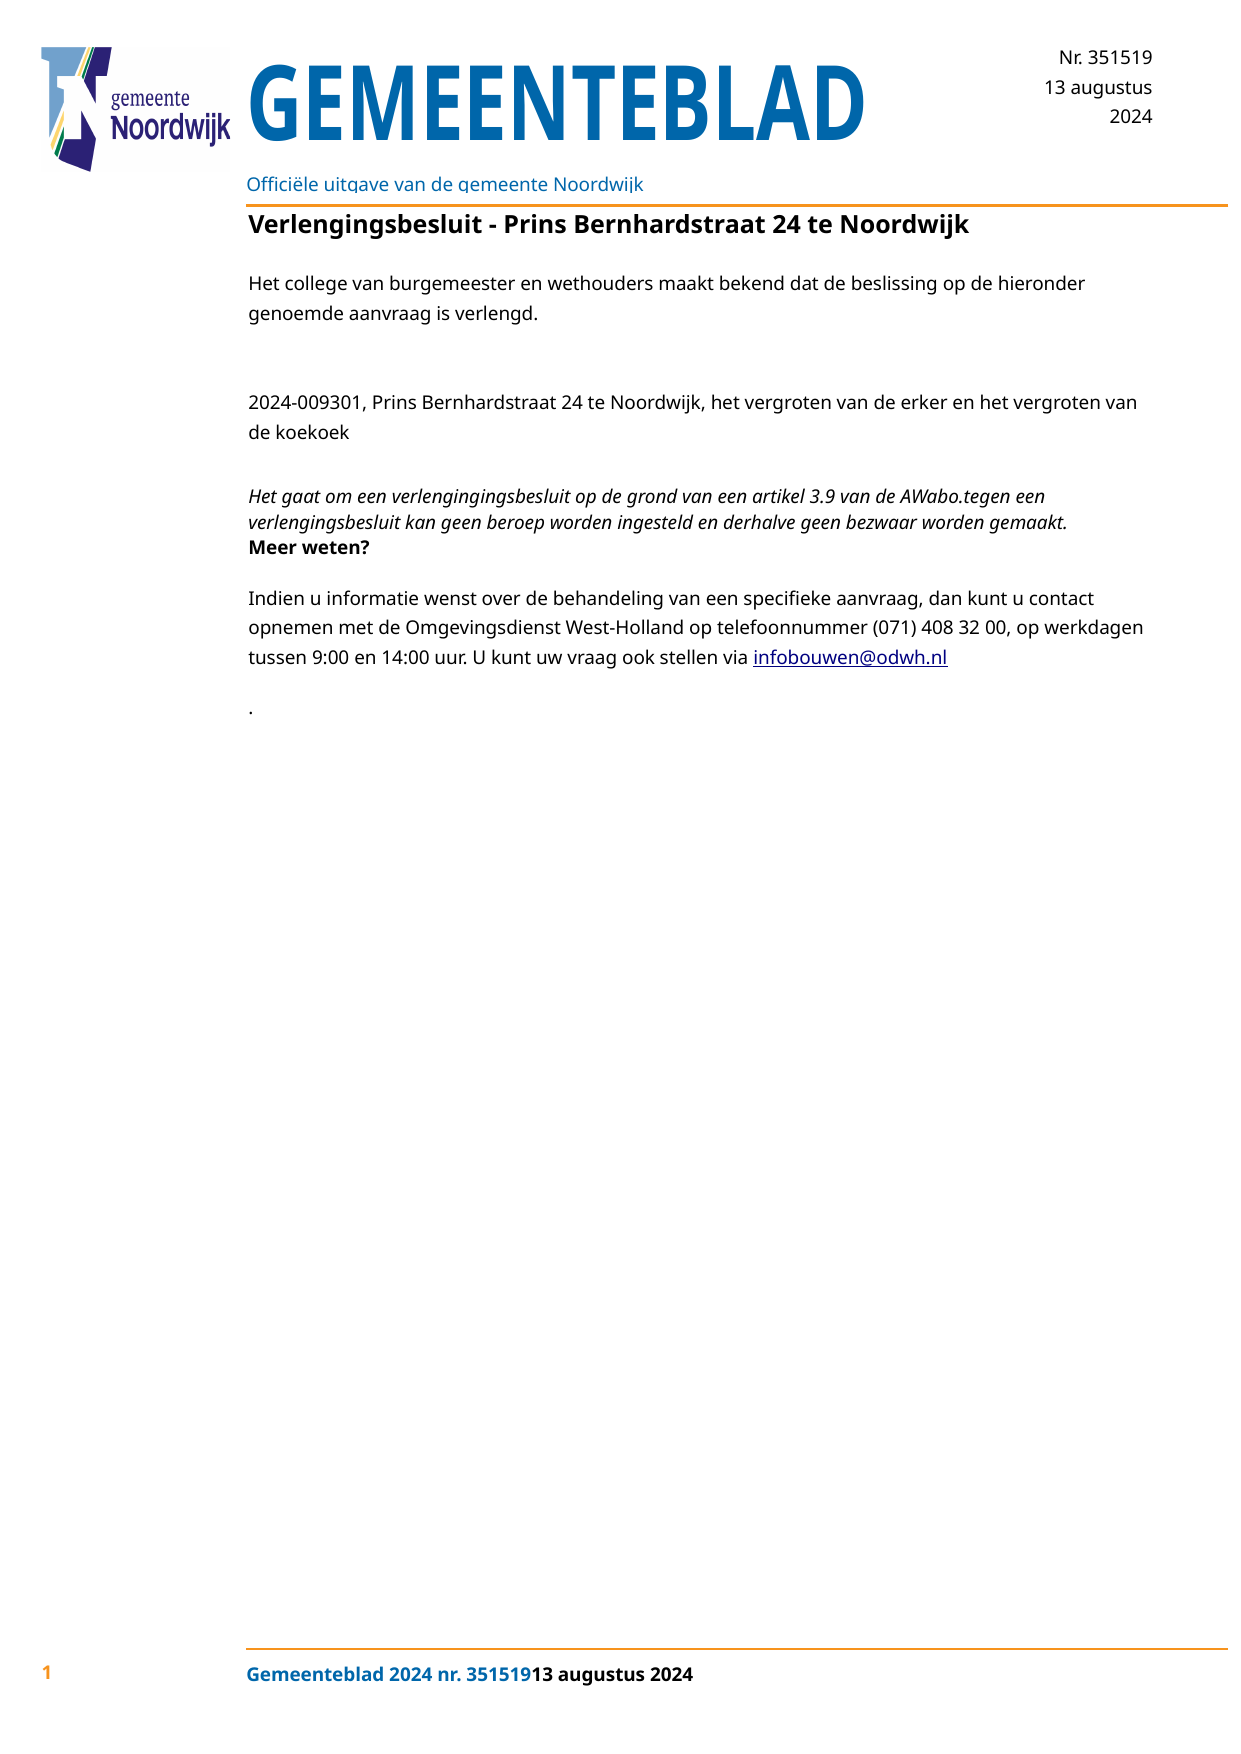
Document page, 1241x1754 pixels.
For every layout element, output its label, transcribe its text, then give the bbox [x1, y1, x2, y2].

text 2024-009301, Prins Bernhardstraat 24 te Noordwijk, het vergroten van de erker en het vergroten van de koekoek [248, 389, 1152, 445]
text Het college van burgemeester en wethouders maakt bekend dat de beslissing op de hieronder genoemde aanvraag is verlengd. [248, 270, 1152, 326]
text . [248, 694, 1152, 720]
picture [41, 47, 231, 172]
text Het gaat om een verlengingingsbesluit op de grond van een artikel 3.9 van de AWabo.tegen een verlengingsbesluit kan geen beroep worden ingesteld en derhalve geen bezwaar worden gemaakt. [248, 483, 1152, 534]
text Verlengingsbesluit - Prins Bernhardstraat 24 te Noordwijk [248, 207, 1152, 241]
text Indien u informatie wenst over de behandeling van een specifieke aanvraag, dan kunt u contact opnemen met de Omgevingsdienst West-Holland op telefoonnummer (071) 408 32 00, op werkdagen tussen 9:00 en 14:00 uur. U kunt uw vraag ook stellen via infobouwen@odwh.nl [248, 585, 1152, 670]
text Meer weten? [248, 534, 1152, 560]
